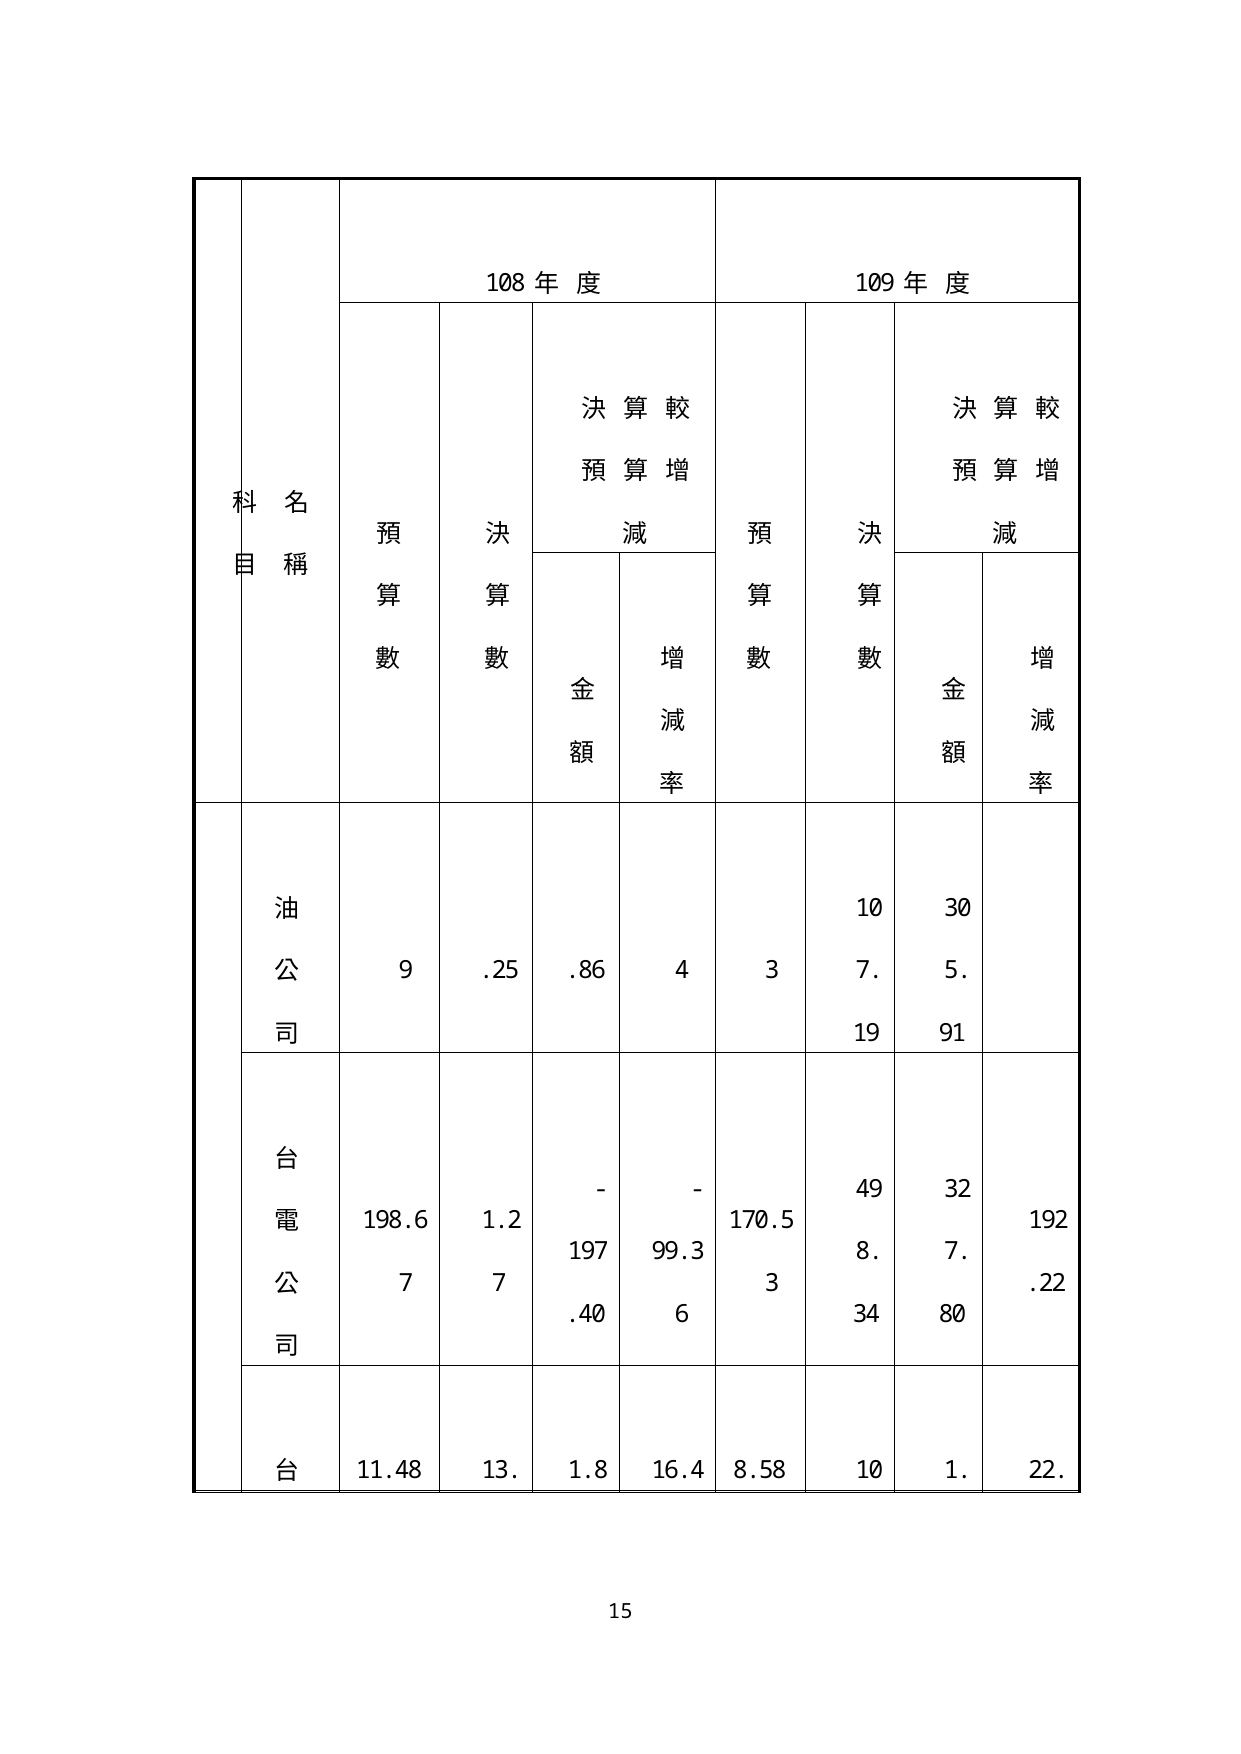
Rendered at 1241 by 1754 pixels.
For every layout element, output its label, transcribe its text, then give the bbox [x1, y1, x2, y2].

table_cell 8.58 [716, 1366, 805, 1490]
table_cell 198.67 [340, 1053, 439, 1365]
table_cell 10 [806, 1366, 894, 1490]
table_cell 327.80 [895, 1053, 982, 1365]
table_cell 1. [895, 1366, 982, 1490]
table_cell 498.34 [806, 1053, 894, 1365]
table_cell 增減率 [620, 553, 715, 802]
table_cell 4 [620, 803, 715, 1052]
table_cell 決算較預算增減 [895, 303, 1078, 552]
table_cell -107.19 [806, 803, 894, 1052]
table_cell -99.36 [620, 1053, 715, 1365]
table_header 109年度 [716, 180, 1078, 302]
table_cell 增減率 [983, 553, 1078, 802]
table_cell 預算數 [716, 303, 805, 802]
table_cell 預算數 [340, 303, 439, 802]
table_cell 170.53 [716, 1053, 805, 1365]
table_cell 1.27 [440, 1053, 532, 1365]
table_cell .25 [440, 803, 532, 1052]
table_cell 1.8 [533, 1366, 619, 1490]
table_cell .86 [533, 803, 619, 1052]
table_cell 決算數 [806, 303, 894, 802]
table_cell 油公司 [242, 803, 339, 1052]
table_cell 金額 [533, 553, 619, 802]
table_cell 決算較預算增減 [533, 303, 715, 552]
table_cell 22. [983, 1366, 1078, 1490]
table_cell 台 [242, 1366, 339, 1490]
table_cell 決算數 [440, 303, 532, 802]
table_cell 16.4 [620, 1366, 715, 1490]
table_cell -197.40 [533, 1053, 619, 1365]
table_cell 金額 [895, 553, 982, 802]
table_cell 台電公司 [242, 1053, 339, 1365]
table_cell 3 [716, 803, 805, 1052]
table_header 科目 [196, 180, 241, 802]
table_cell 9 [340, 803, 439, 1052]
table_cell - [983, 803, 1078, 1052]
table_cell 營業利 益 [196, 803, 241, 1490]
table_cell -305.91 [895, 803, 982, 1052]
table_cell 11.48 [340, 1366, 439, 1490]
table_header 名稱 [242, 180, 339, 802]
table_cell 192.22 [983, 1053, 1078, 1365]
table_cell 13. [440, 1366, 532, 1490]
table_header 108年度 [340, 180, 715, 302]
